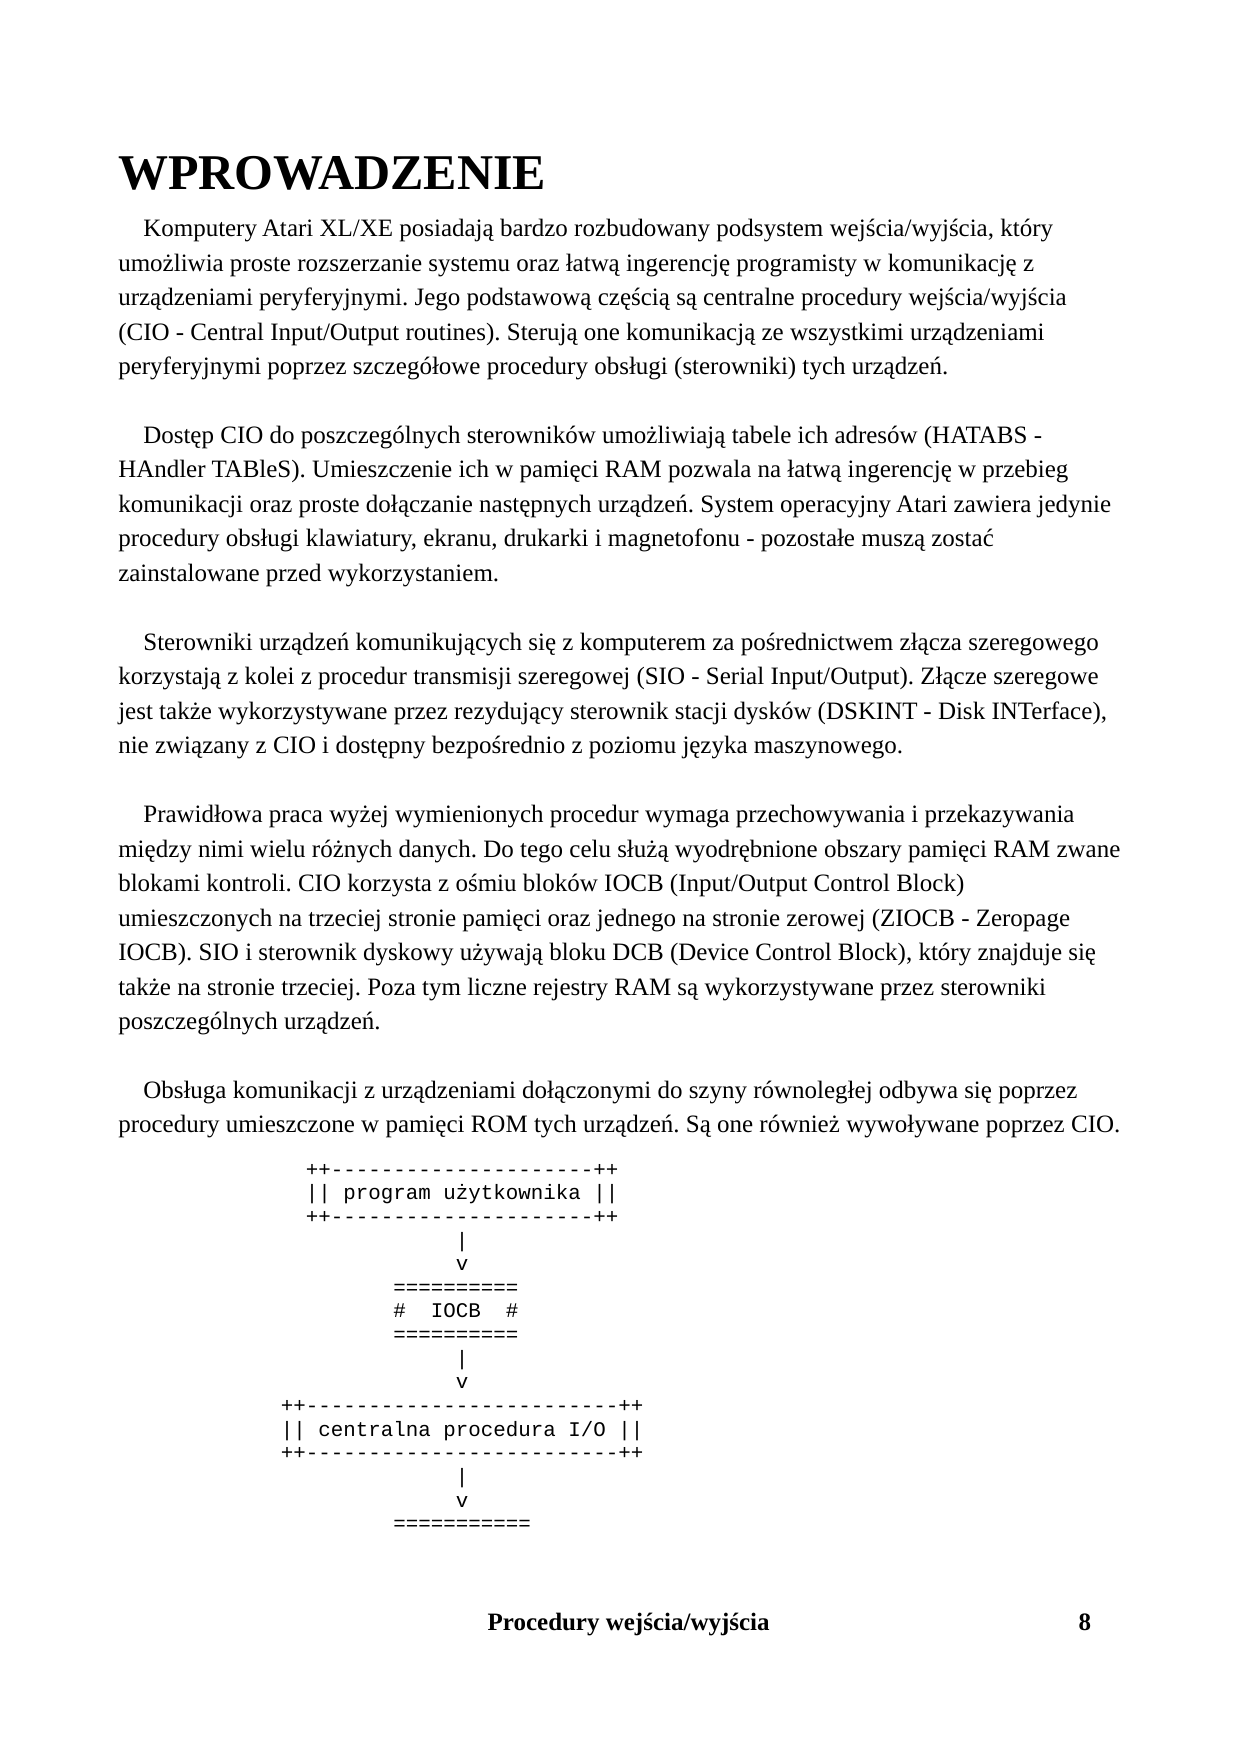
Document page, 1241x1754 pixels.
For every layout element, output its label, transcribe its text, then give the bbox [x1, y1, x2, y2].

text v [118, 1371, 1122, 1395]
text ========== [118, 1324, 1122, 1348]
text ++---------------------++ [118, 1159, 1122, 1182]
text | [118, 1229, 1122, 1253]
text ++-------------------------++ [118, 1442, 1122, 1466]
text ++-------------------------++ [118, 1395, 1122, 1419]
subtitle WPROWADZENIE [118, 143, 1122, 201]
text | [118, 1466, 1122, 1490]
text | [118, 1348, 1122, 1371]
text =========== [118, 1513, 1122, 1537]
text v [118, 1490, 1122, 1513]
text # IOCB # [118, 1301, 1122, 1324]
text ++---------------------++ [118, 1206, 1122, 1229]
text ========== [118, 1277, 1122, 1301]
text Komputery Atari XL/XE posiadają bardzo rozbudowany podsystem wejścia/wyjścia, który umożliwia proste rozszerzanie systemu oraz łatwą ingerencję programisty w komunikację z urządzeniami peryferyjnymi. Jego podstawową częścią są centralne procedury wejścia/wyjścia (CIO - Central Input/Output routines). Sterują one komunikacją ze wszystkimi urządzeniami peryferyjnymi poprzez szczegółowe procedury obsługi (sterowniki) tych urządzeń. Dostęp CIO do poszczególnych sterowników umożliwiają tabele ich adresów (HATABS - HAndler TABleS). Umieszczenie ich w pamięci RAM pozwala na łatwą ingerencję w przebieg komunikacji oraz proste dołączanie następnych urządzeń. System operacyjny Atari zawiera jedynie procedury obsługi klawiatury, ekranu, drukarki i magnetofonu - pozostałe muszą zostać zainstalowane przed wykorzystaniem. Sterowniki urządzeń komunikujących się z komputerem za pośrednictwem złącza szeregowego korzystają z kolei z procedur transmisji szeregowej (SIO - Serial Input/Output). Złącze szeregowe jest także wykorzystywane przez rezydujący sterownik stacji dysków (DSKINT - Disk INTerface), nie związany z CIO i dostępny bezpośrednio z poziomu języka maszynowego. Prawidłowa praca wyżej wymienionych procedur wymaga przechowywania i przekazywania między nimi wielu różnych danych. Do tego celu służą wyodrębnione obszary pamięci RAM zwane blokami kontroli. CIO korzysta z ośmiu bloków IOCB (Input/Output Control Block) umieszczonych na trzeciej stronie pamięci oraz jednego na stronie zerowej (ZIOCB - Zeropage IOCB). SIO i sterownik dyskowy używają bloku DCB (Device Control Block), który znajduje się także na stronie trzeciej. Poza tym liczne rejestry RAM są wykorzystywane przez sterowniki poszczególnych urządzeń. Obsługa komunikacji z urządzeniami dołączonymi do szyny równoległej odbywa się poprzez procedury umieszczone w pamięci ROM tych urządzeń. Są one również wywoływane poprzez CIO. [118, 213, 1122, 1138]
text v [118, 1253, 1122, 1277]
text || program użytkownika || [118, 1182, 1122, 1206]
text || centralna procedura I/O || [118, 1419, 1122, 1442]
